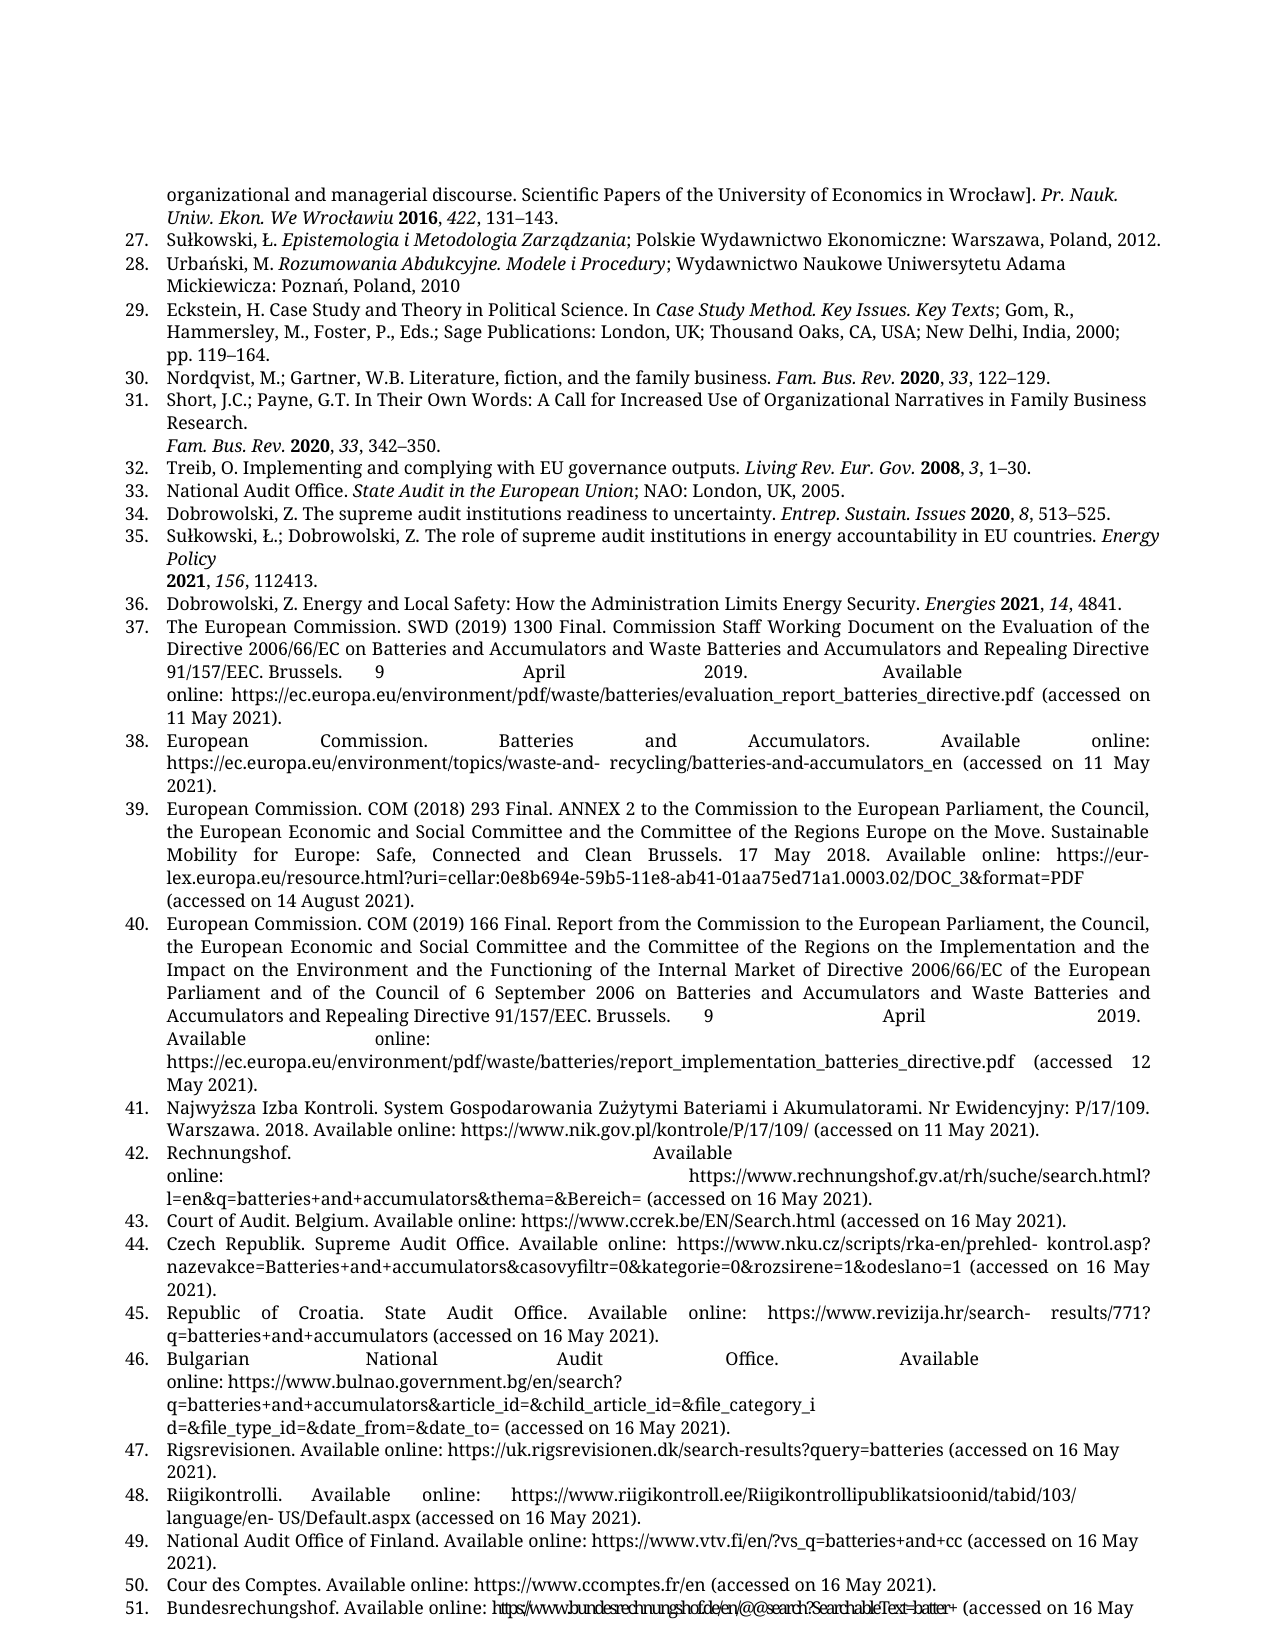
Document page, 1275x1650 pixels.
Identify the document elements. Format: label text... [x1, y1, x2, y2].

list Czech Republik. Supreme Audit Office. Available online: https://www.nku.cz/scripts/rka‐en/prehled‐ kontrol.asp?nazevakce=Batteries+and+accumulators&casovyfiltr=0&kategorie=0&rozsirene=1&odeslano=1 (accessed on 16 May 2021). [125, 1232, 1151, 1301]
list European Commission. Batteries and Accumulators. Available online: https://ec.europa.eu/environment/topics/waste‐and‐ recycling/batteries‐and‐accumulators_en (accessed on 11 May 2021). [125, 730, 1151, 797]
list Eckstein, H. Case Study and Theory in Political Science. In Case Study Method. Key Issues. Key Texts; Gom, R., Hammersley, M., Foster, P., Eds.; Sage Publications: London, UK; Thousand Oaks, CA, USA; New Delhi, India, 2000; pp. 119–164. [125, 298, 1151, 367]
list Bulgarian National Audit Office. Available online: https://www.bulnao.government.bg/en/search?q=batteries+and+accumulators&article_id=&child_article_id=&file_category_i d=&file_type_id=&date_from=&date_to= (accessed on 16 May 2021). [125, 1347, 1151, 1439]
list Republic of Croatia. State Audit Office. Available online: https://www.revizija.hr/search‐ results/771?q=batteries+and+accumulators (accessed on 16 May 2021). [125, 1301, 1151, 1347]
list Short, J.C.; Payne, G.T. In Their Own Words: A Call for Increased Use of Organizational Narratives in Family Business Research. [124, 389, 1164, 434]
list Bundesrechungshof. Available online: https://www.bundesrechnungshof.de/en/@@search?SearchableText=batter+ (accessed on 16 May [125, 1596, 1151, 1619]
list European Commission. COM (2018) 293 Final. ANNEX 2 to the Commission to the European Parliament, the Council, the European Economic and Social Committee and the Committee of the Regions Europe on the Move. Sustainable Mobility for Europe: Safe, Connected and Clean Brussels. 17 May 2018. Available online: https://eur‐ lex.europa.eu/resource.html?uri=cellar:0e8b694e‐59b5‐11e8‐ab41‐01aa75ed71a1.0003.02/DOC_3&format=PDF (accessed on 14 August 2021). [125, 797, 1151, 912]
text 2021, 156, 112413. [166, 570, 1164, 592]
list Riigikontrolli. Available online: https://www.riigikontroll.ee/Riigikontrollipublikatsioonid/tabid/103/language/en‐ US/Default.aspx (accessed on 16 May 2021). [125, 1483, 1151, 1529]
list Sułkowski, Ł.; Dobrowolski, Z. The role of supreme audit institutions in energy accountability in EU countries. Energy Policy [124, 524, 1164, 570]
text Fam. Bus. Rev. 2020, 33, 342–350. [166, 434, 1164, 457]
list Court of Audit. Belgium. Available online: https://www.ccrek.be/EN/Search.html (accessed on 16 May 2021). [124, 1210, 1164, 1232]
list The European Commission. SWD (2019) 1300 Final. Commission Staff Working Document on the Evaluation of the Directive 2006/66/EC on Batteries and Accumulators and Waste Batteries and Accumulators and Repealing Directive 91/157/EEC. Brussels. 9 April 2019. Available online: https://ec.europa.eu/environment/pdf/waste/batteries/evaluation_report_batteries_directive.pdf (accessed on 11 May 2021). [125, 615, 1151, 730]
list Dobrowolski, Z. The supreme audit institutions readiness to uncertainty. Entrep. Sustain. Issues 2020, 8, 513–525. [124, 502, 1164, 524]
list Najwyższa Izba Kontroli. System Gospodarowania Zużytymi Bateriami i Akumulatorami. Nr Ewidencyjny: P/17/109. Warszawa. 2018. Available online: https://www.nik.gov.pl/kontrole/P/17/109/ (accessed on 11 May 2021). [125, 1096, 1151, 1141]
list Dobrowolski, Z. Energy and Local Safety: How the Administration Limits Energy Security. Energies 2021, 14, 4841. [124, 592, 1164, 615]
list Cour des Comptes. Available online: https://www.ccomptes.fr/en (accessed on 16 May 2021). [124, 1574, 1164, 1596]
list Rechnungshof. Available online: https://www.rechnungshof.gv.at/rh/suche/search.html?l=en&q=batteries+and+accumulators&thema=&Bereich= (accessed on 16 May 2021). [125, 1141, 1151, 1210]
list Rigsrevisionen. Available online: https://uk.rigsrevisionen.dk/search‐results?query=batteries (accessed on 16 May 2021). [124, 1439, 1164, 1483]
list National Audit Office of Finland. Available online: https://www.vtv.fi/en/?vs_q=batteries+and+cc (accessed on 16 May 2021). [124, 1529, 1164, 1574]
list Urbański, M. Rozumowania Abdukcyjne. Modele i Procedury; Wydawnictwo Naukowe Uniwersytetu Adama Mickiewicza: Poznań, Poland, 2010 [125, 252, 1151, 298]
list National Audit Office. State Audit in the European Union; NAO: London, UK, 2005. [124, 479, 1164, 502]
list European Commission. COM (2019) 166 Final. Report from the Commission to the European Parliament, the Council, the European Economic and Social Committee and the Committee of the Regions on the Implementation and the Impact on the Environment and the Functioning of the Internal Market of Directive 2006/66/EC of the European Parliament and of the Council of 6 September 2006 on Batteries and Accumulators and Waste Batteries and Accumulators and Repealing Directive 91/157/EEC. Brussels. 9 April 2019. Available online: https://ec.europa.eu/environment/pdf/waste/batteries/report_implementation_batteries_directive.pdf (accessed 12 May 2021). [125, 912, 1151, 1096]
list Treib, O. Implementing and complying with EU governance outputs. Living Rev. Eur. Gov. 2008, 3, 1–30. [124, 457, 1164, 479]
list Nordqvist, M.; Gartner, W.B. Literature, fiction, and the family business. Fam. Bus. Rev. 2020, 33, 122–129. [124, 367, 1164, 389]
list Sułkowski, Ł. Epistemologia i Metodologia Zarządzania; Polskie Wydawnictwo Ekonomiczne: Warszawa, Poland, 2012. [124, 229, 1164, 251]
text organizational and managerial discourse. Scientific Papers of the University of Economics in Wrocław]. Pr. Nauk. Uniw. Ekon. We Wrocławiu 2016, 422, 131–143. [166, 183, 1164, 229]
